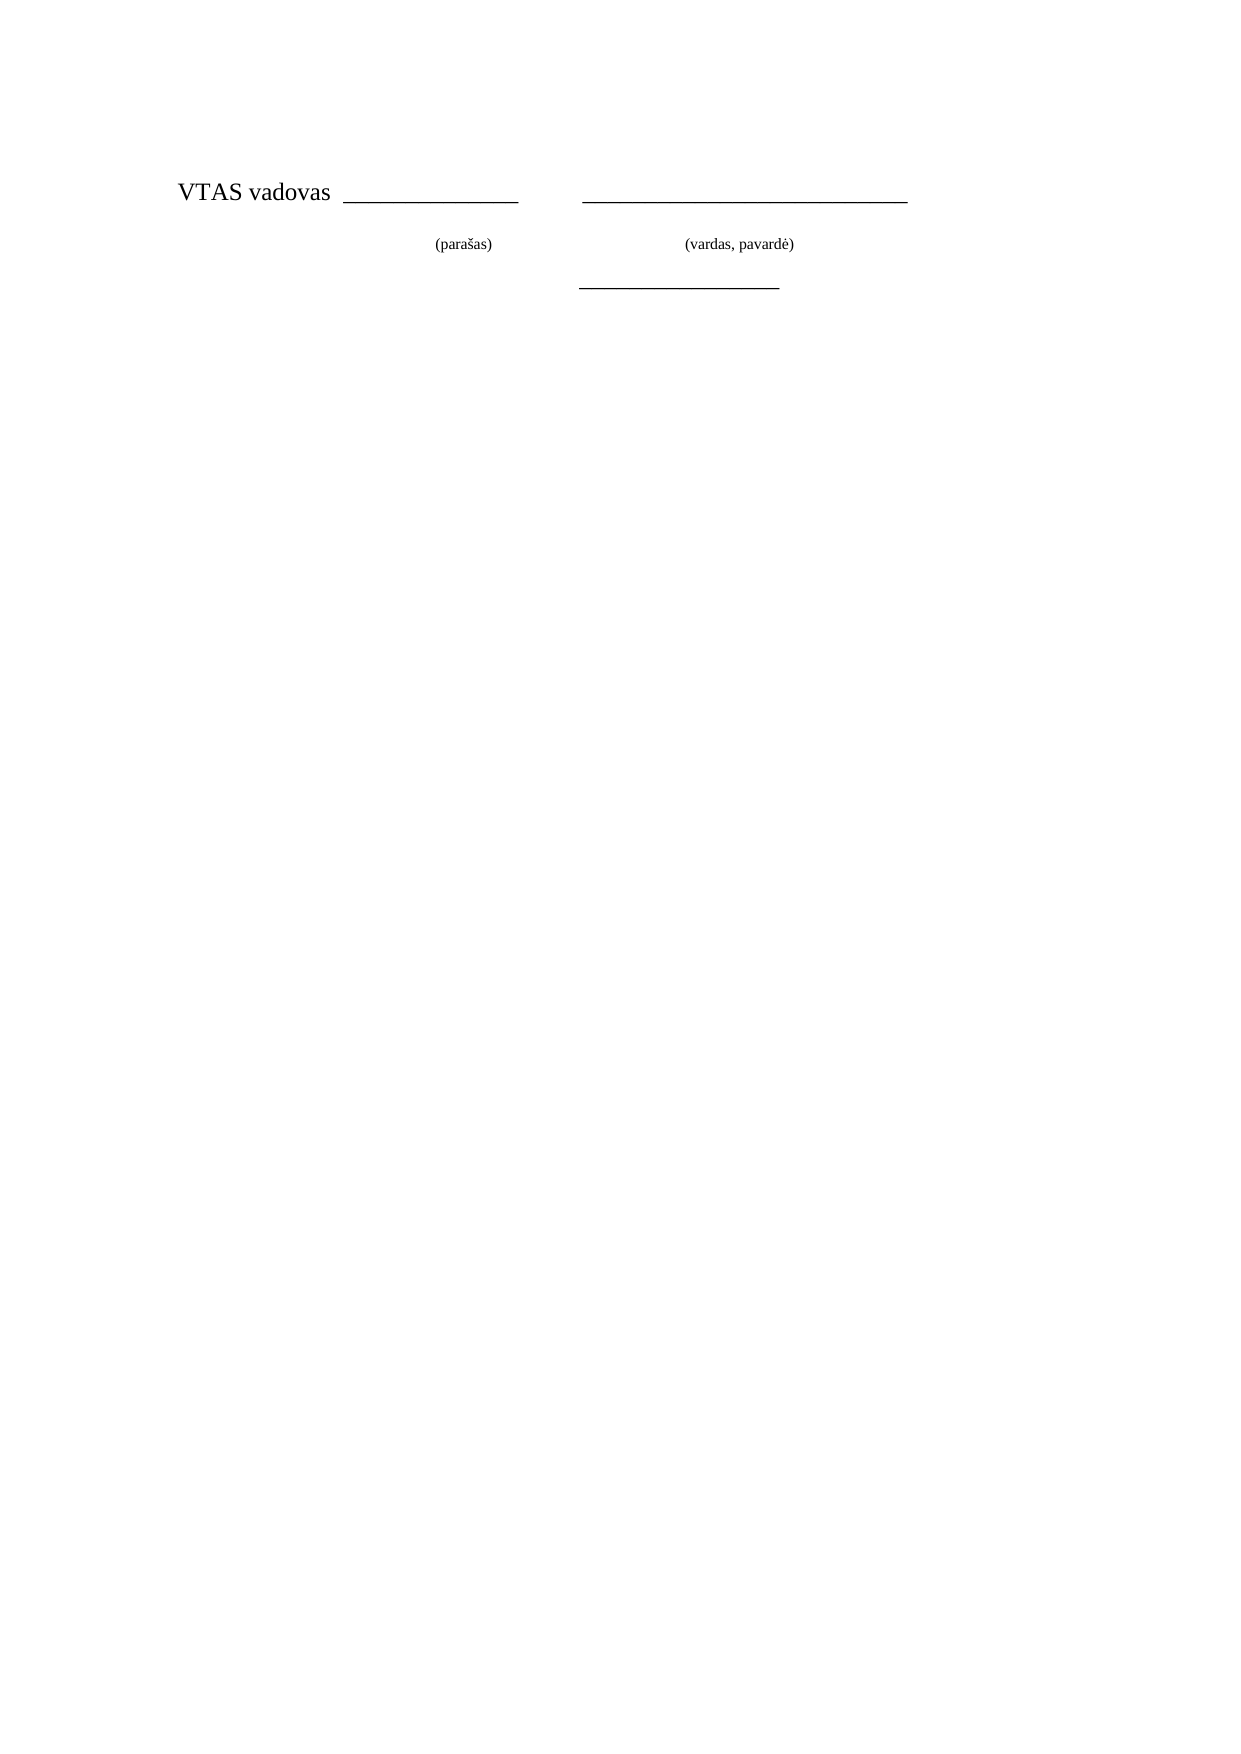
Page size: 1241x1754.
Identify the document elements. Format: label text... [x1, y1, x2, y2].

text VTAS vadovas ______________ __________________________ [177, 177, 1181, 206]
text ________________ [177, 263, 1181, 292]
text (parašas) (vardas, pavardė) [177, 235, 1181, 263]
